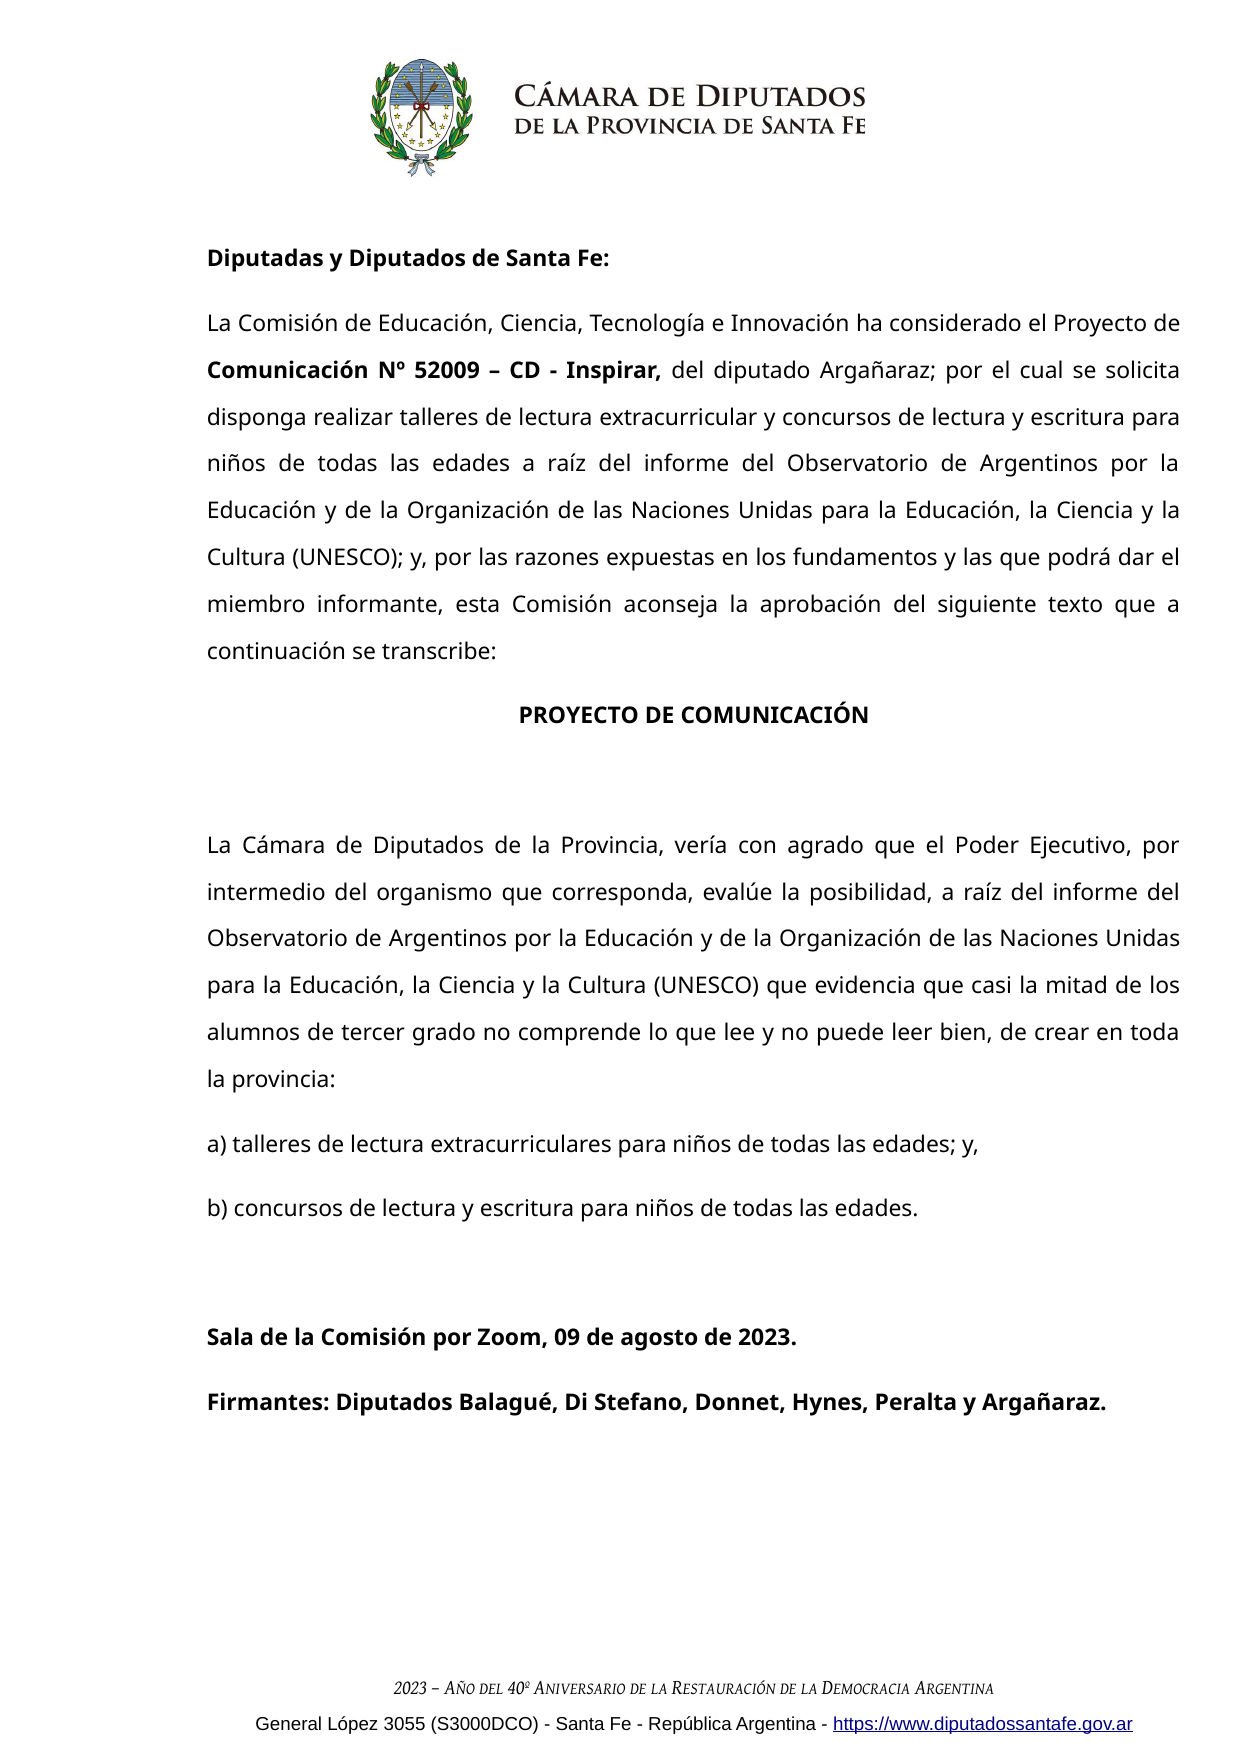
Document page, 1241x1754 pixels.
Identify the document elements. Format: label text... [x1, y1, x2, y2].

picture [370, 59, 866, 181]
text b) concursos de lectura y escritura para niños de todas las edades. [207, 1192, 1181, 1223]
text Firmantes: Diputados Balagué, Di Stefano, Donnet, Hynes, Peralta y Argañaraz. [207, 1386, 1181, 1417]
text a) talleres de lectura extracurriculares para niños de todas las edades; y, [207, 1128, 1181, 1159]
text La Comisión de Educación, Ciencia, Tecnología e Innovación ha considerado el Proyecto de Comunicación Nº 52009 – CD - Inspirar, del diputado Argañaraz; por el cual se solicita disponga realizar talleres de lectura extracurricular y concursos de lectura y escritura para niños de todas las edades a raíz del informe del Observatorio de Argentinos por la Educación y de la Organización de las Naciones Unidas para la Educación, la Ciencia y la Cultura (UNESCO); y, por las razones expuestas en los fundamentos y las que podrá dar el miembro informante, esta Comisión aconseja la aprobación del siguiente texto que a continuación se transcribe: [207, 307, 1181, 666]
text La Cámara de Diputados de la Provincia, vería con agrado que el Poder Ejecutivo, por intermedio del organismo que corresponda, evalúe la posibilidad, a raíz del informe del Observatorio de Argentinos por la Educación y de la Organización de las Naciones Unidas para la Educación, la Ciencia y la Cultura (UNESCO) que evidencia que casi la mitad de los alumnos de tercer grado no comprende lo que lee y no puede leer bien, de crear en toda la provincia: [207, 829, 1181, 1094]
text Diputadas y Diputados de Santa Fe: [207, 242, 1181, 273]
text Sala de la Comisión por Zoom, 09 de agosto de 2023. [207, 1321, 1181, 1353]
text PROYECTO DE COMUNICACIÓN [207, 699, 1181, 731]
